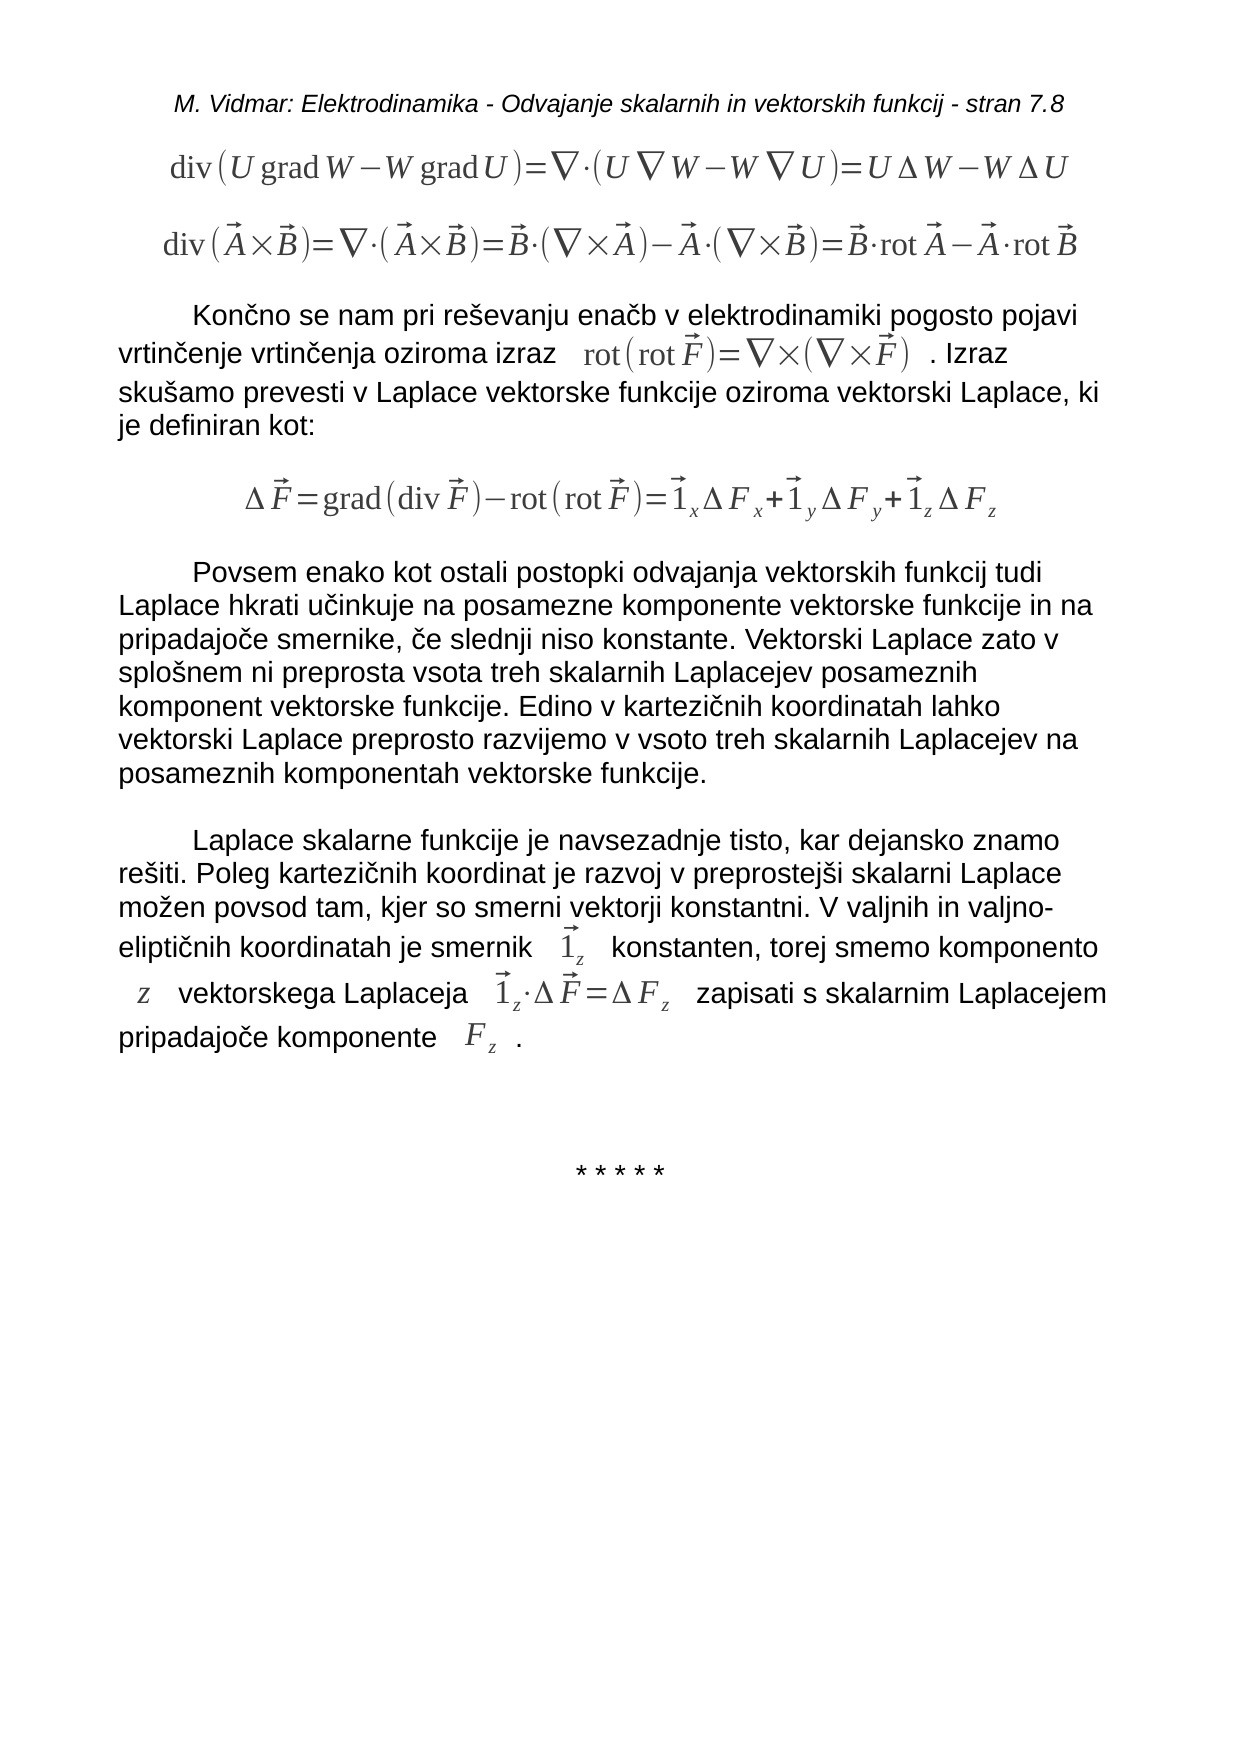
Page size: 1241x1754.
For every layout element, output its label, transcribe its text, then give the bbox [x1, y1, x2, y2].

text Končno se nam pri reševanju enačb v elektrodinamiki pogosto pojavi vrtinčenje vrtinčenja oziroma izraz . Izraz skušamo prevesti v Laplace vektorske funkcije oziroma vektorski Laplace, ki je definiran kot: [118, 298, 1122, 442]
text * * * * * [118, 1158, 1122, 1192]
text Povsem enako kot ostali postopki odvajanja vektorskih funkcij tudi Laplace hkrati učinkuje na posamezne komponente vektorske funkcije in na pripadajoče smernike, če slednji niso konstante. Vektorski Laplace zato v splošnem ni preprosta vsota treh skalarnih Laplacejev posameznih komponent vektorske funkcije. Edino v kartezičnih koordinatah lahko vektorski Laplace preprosto razvijemo v vsoto treh skalarnih Laplacejev na posameznih komponentah vektorske funkcije. [118, 555, 1122, 789]
text Laplace skalarne funkcije je navsezadnje tisto, kar dejansko znamo rešiti. Poleg kartezičnih koordinat je razvoj v preprostejši skalarni Laplace možen povsod tam, kjer so smerni vektorji konstantni. V valjnih in valjno-eliptičnih koordinatah je smernik konstanten, torej smemo komponento vektorskega Laplaceja zapisati s skalarnim Laplacejem pripadajoče komponente . [118, 823, 1122, 1057]
